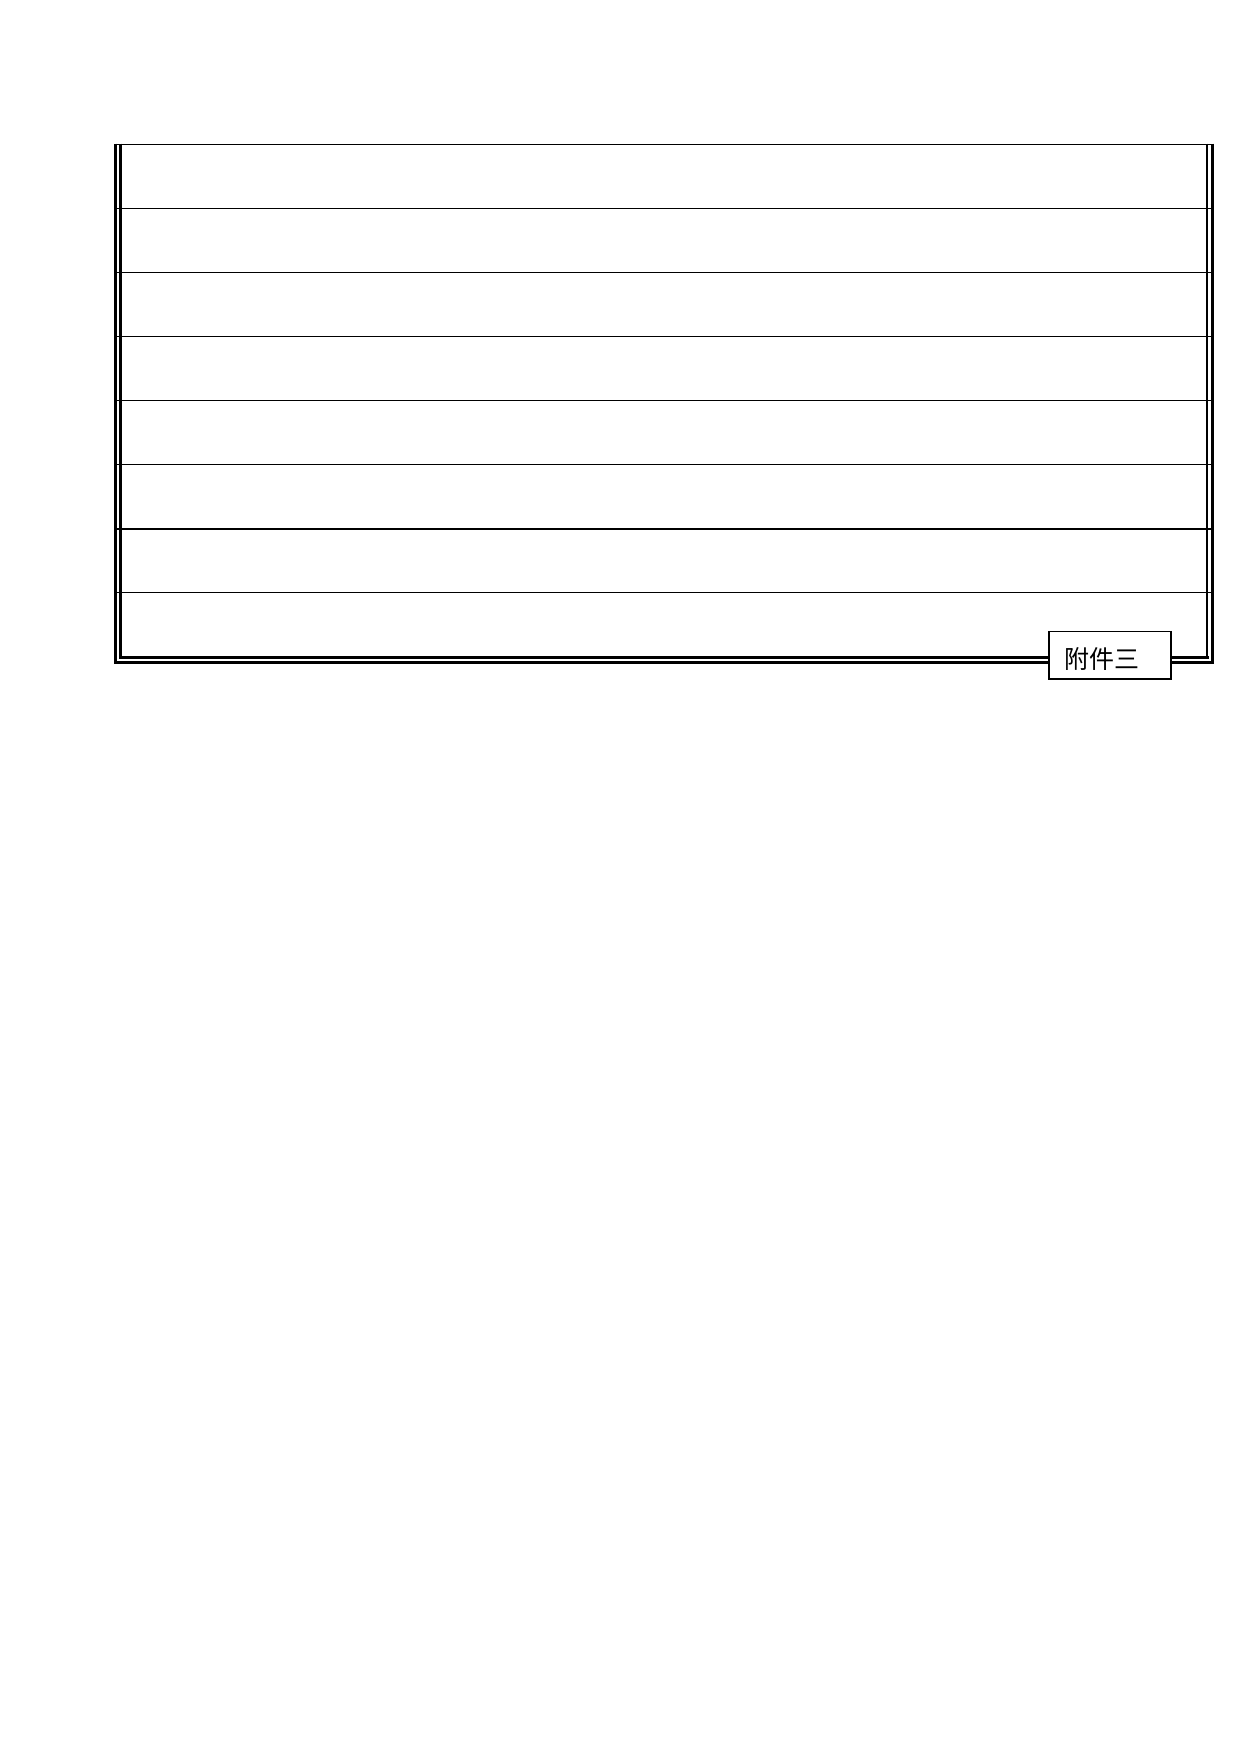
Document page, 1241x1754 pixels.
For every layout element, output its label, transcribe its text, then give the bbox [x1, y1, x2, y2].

table_cell [122, 145, 1206, 207]
table_cell [122, 273, 1206, 336]
table_cell [122, 593, 1206, 656]
table_cell [122, 465, 1206, 528]
table_cell [122, 401, 1206, 464]
text 附件三 [1064, 640, 1155, 671]
table_cell [122, 530, 1206, 592]
table_cell [122, 337, 1206, 400]
table_cell [122, 209, 1206, 272]
